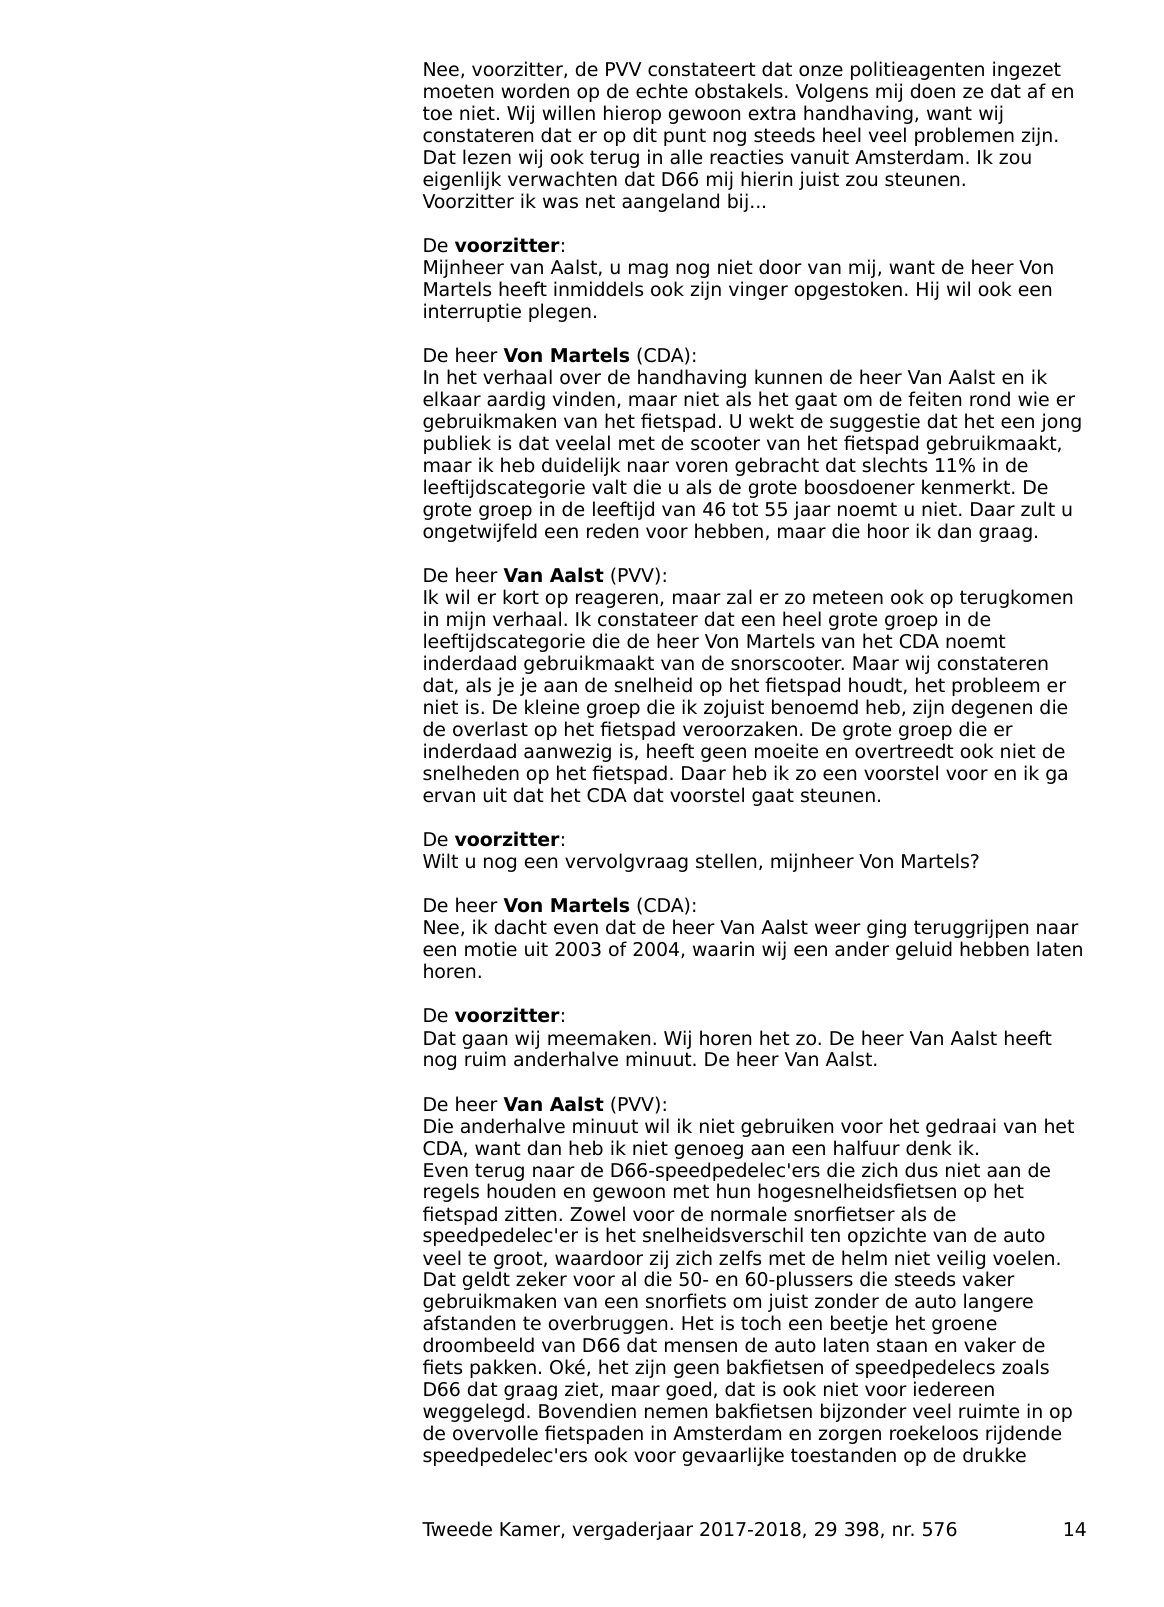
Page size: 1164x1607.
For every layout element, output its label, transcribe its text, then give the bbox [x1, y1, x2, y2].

text Nee, voorzitter, de PVV constateert dat onze politieagenten ingezet moeten worden op de echte obstakels. Volgens mij doen ze dat af en toe niet. Wij willen hierop gewoon extra handhaving, want wij constateren dat er op dit punt nog steeds heel veel problemen zijn. Dat lezen wij ook terug in alle reacties vanuit Amsterdam. Ik zou eigenlijk verwachten dat D66 mij hierin juist zou steunen. [422, 59, 1087, 191]
text De heer Van Aalst (PVV): [422, 1093, 1087, 1116]
text Die anderhalve minuut wil ik niet gebruiken voor het gedraai van het CDA, want dan heb ik niet genoeg aan een halfuur denk ik. [422, 1116, 1087, 1159]
text De voorzitter: [422, 1005, 1087, 1027]
text In het verhaal over de handhaving kunnen de heer Van Aalst en ik elkaar aardig vinden, maar niet als het gaat om de feiten rond wie er gebruikmaken van het fietspad. U wekt de suggestie dat het een jong publiek is dat veelal met de scooter van het fietspad gebruikmaakt, maar ik heb duidelijk naar voren gebracht dat slechts 11% in de leeftijdscategorie valt die u als de grote boosdoener kenmerkt. De grote groep in de leeftijd van 46 tot 55 jaar noemt u niet. Daar zult u ongetwijfeld een reden voor hebben, maar die hoor ik dan graag. [422, 367, 1087, 543]
text Wilt u nog een vervolgvraag stellen, mijnheer Von Martels? [422, 851, 1087, 873]
text De heer Von Martels (CDA): [422, 345, 1087, 367]
text De heer Von Martels (CDA): [422, 895, 1087, 917]
text De heer Van Aalst (PVV): [422, 565, 1087, 587]
text De voorzitter: [422, 235, 1087, 257]
text De voorzitter: [422, 829, 1087, 851]
text Mijnheer van Aalst, u mag nog niet door van mij, want de heer Von Martels heeft inmiddels ook zijn vinger opgestoken. Hij wil ook een interruptie plegen. [422, 257, 1087, 323]
text Voorzitter ik was net aangeland bij... [422, 191, 1087, 213]
text Even terug naar de D66-speedpedelec'ers die zich dus niet aan de regels houden en gewoon met hun hogesnelheidsfietsen op het fietspad zitten. Zowel voor de normale snorfietser als de speedpedelec'er is het snelheidsverschil ten opzichte van de auto veel te groot, waardoor zij zich zelfs met de helm niet veilig voelen. Dat geldt zeker voor al die 50- en 60-plussers die steeds vaker gebruikmaken van een snorfiets om juist zonder de auto langere afstanden te overbruggen. Het is toch een beetje het groene droombeeld van D66 dat mensen de auto laten staan en vaker de fiets pakken. Oké, het zijn geen bakfietsen of speedpedelecs zoals D66 dat graag ziet, maar goed, dat is ook niet voor iedereen weggelegd. Bovendien nemen bakfietsen bijzonder veel ruimte in op de overvolle fietspaden in Amsterdam en zorgen roekeloos rijdende speedpedelec'ers ook voor gevaarlijke toestanden op de drukke [422, 1159, 1087, 1467]
text Nee, ik dacht even dat de heer Van Aalst weer ging teruggrijpen naar een motie uit 2003 of 2004, waarin wij een ander geluid hebben laten horen. [422, 917, 1087, 983]
text Dat gaan wij meemaken. Wij horen het zo. De heer Van Aalst heeft nog ruim anderhalve minuut. De heer Van Aalst. [422, 1027, 1087, 1071]
text Ik wil er kort op reageren, maar zal er zo meteen ook op terugkomen in mijn verhaal. Ik constateer dat een heel grote groep in de leeftijdscategorie die de heer Von Martels van het CDA noemt inderdaad gebruikmaakt van de snorscooter. Maar wij constateren dat, als je je aan de snelheid op het fietspad houdt, het probleem er niet is. De kleine groep die ik zojuist benoemd heb, zijn degenen die de overlast op het fietspad veroorzaken. De grote groep die er inderdaad aanwezig is, heeft geen moeite en overtreedt ook niet de snelheden op het fietspad. Daar heb ik zo een voorstel voor en ik ga ervan uit dat het CDA dat voorstel gaat steunen. [422, 587, 1087, 807]
